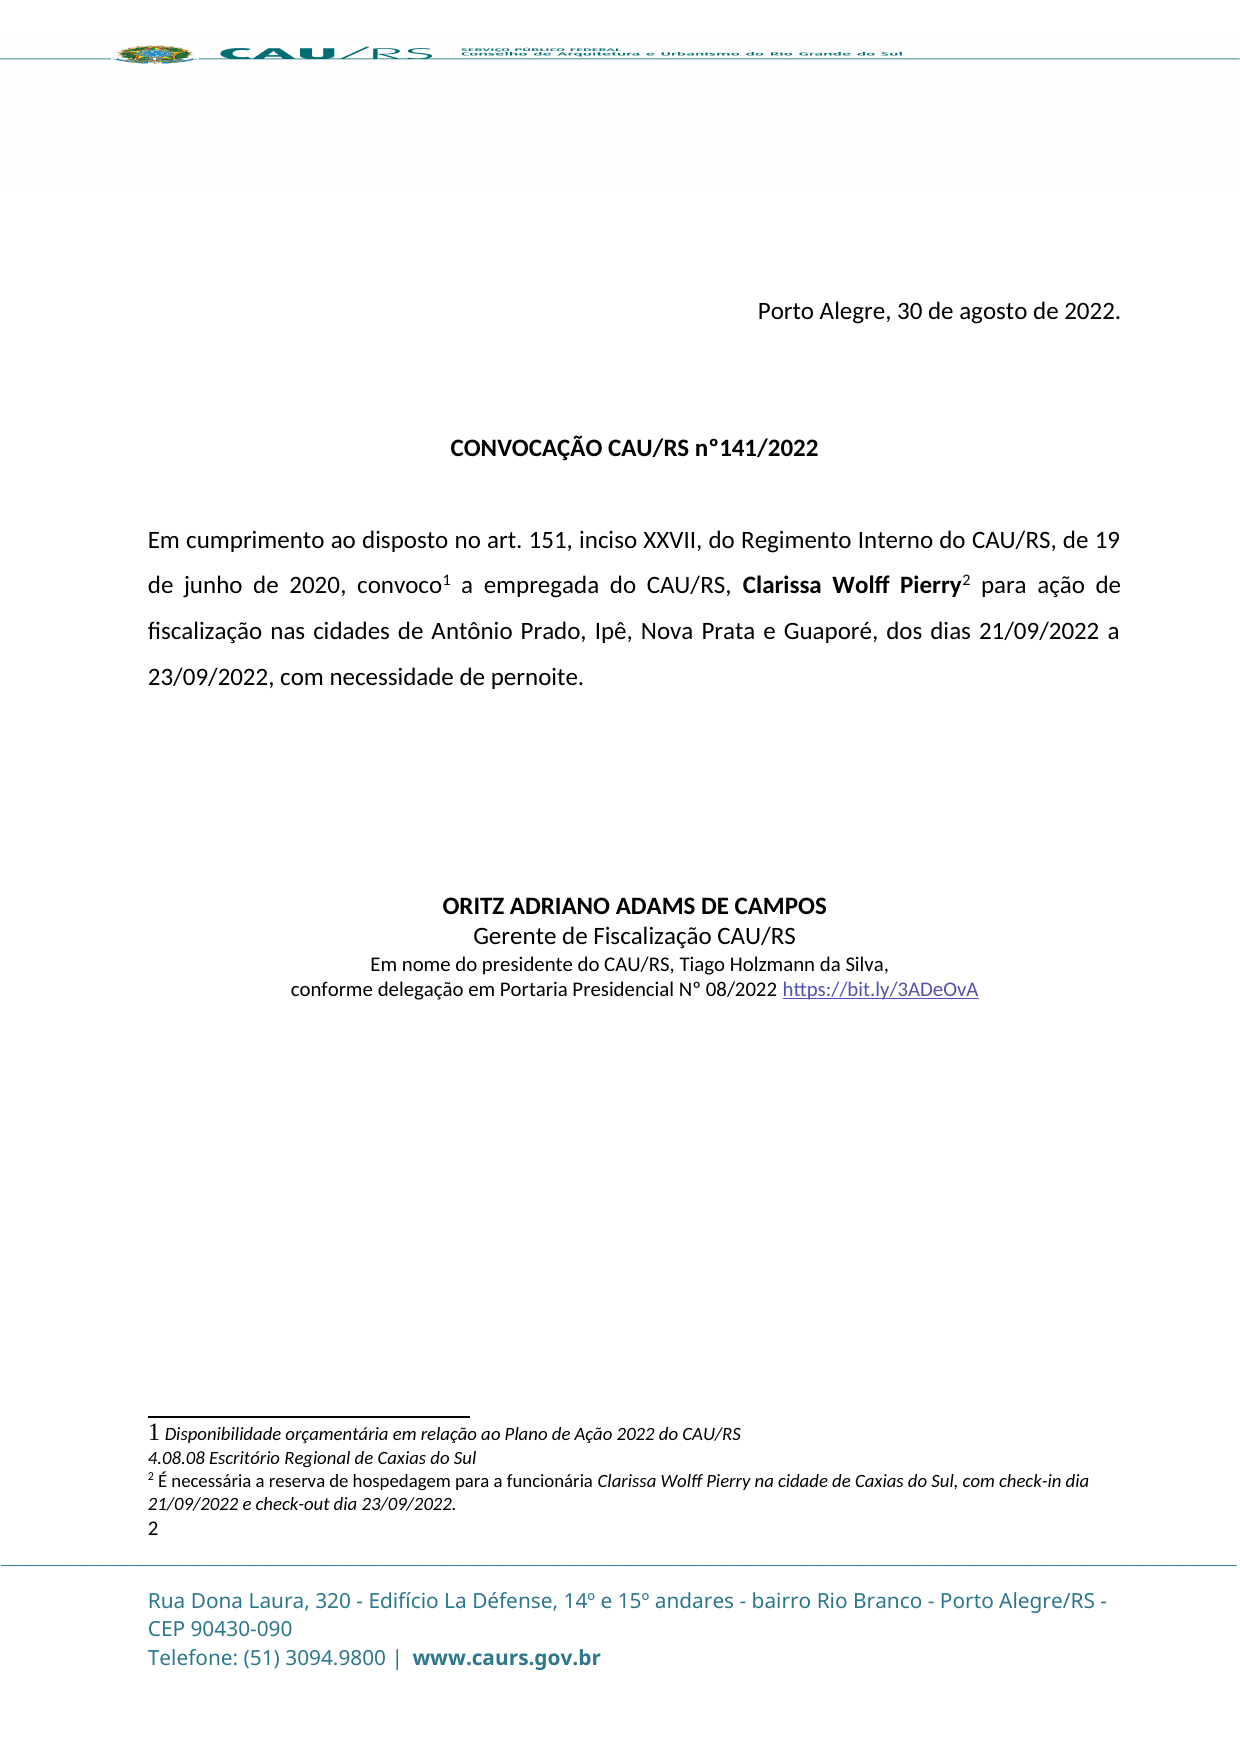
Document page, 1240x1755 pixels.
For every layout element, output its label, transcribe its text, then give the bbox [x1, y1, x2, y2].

text Porto Alegre, 30 de agosto de 2022. [148, 295, 1121, 326]
text Em nome do presidente do CAU/RS, Tiago Holzmann da Silva, conforme delegação em Portaria Presidencial Nº 08/2022 https://bit.ly/3ADeOvA [148, 951, 1121, 1002]
text Em cumprimento ao disposto no art. 151, inciso XXVII, do Regimento Interno do CAU/RS, de 19 de junho de 2020, convoco a empregada do CAU/RS, Clarissa Wolff Pierry para ação de fiscalização nas cidades de Antônio Prado, Ipê, Nova Prata e Guaporé, dos dias 21/09/2022 a 23/09/2022, com necessidade de pernoite. [148, 524, 1121, 692]
text ORITZ ADRIANO ADAMS DE CAMPOS [148, 890, 1121, 920]
text CONVOCAÇÃO CAU/RS nº141/2022 [148, 432, 1121, 463]
text Disponibilidade orçamentária em relação ao Plano de Ação 2022 do CAU/RS 4.08.08 Escritório Regional de Caxias do Sul 2 É necessária a reserva de hospedagem para a funcionária Clarissa Wolff Pierry na cidade de Caxias do Sul, com check-in dia 21/09/2022 e check-out dia 23/09/2022. [148, 1417, 1121, 1515]
text Gerente de Fiscalização CAU/RS [148, 920, 1121, 951]
